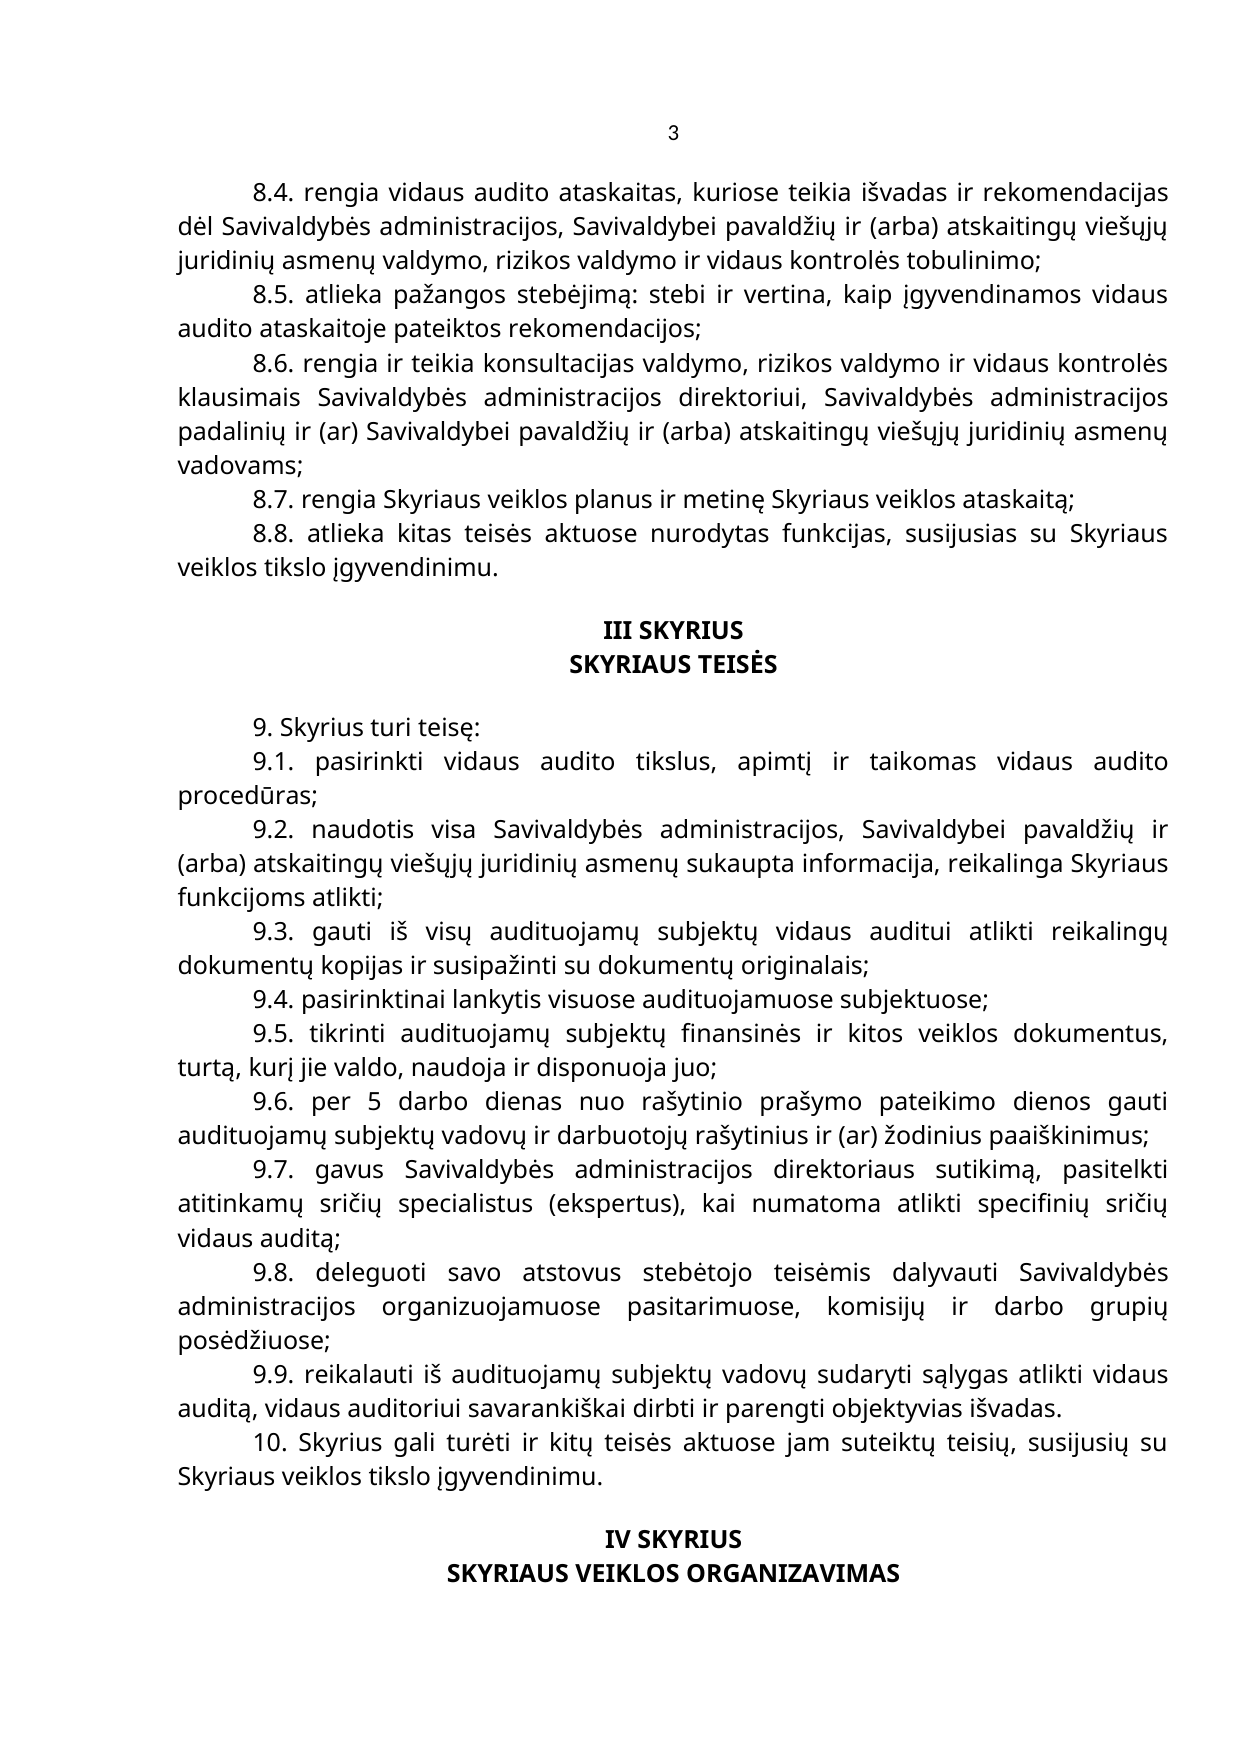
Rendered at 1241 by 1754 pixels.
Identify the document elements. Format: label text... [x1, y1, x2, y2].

text 9.5. tikrinti audituojamų subjektų finansinės ir kitos veiklos dokumentus, turtą, kurį jie valdo, naudoja ir disponuoja juo; [177, 1016, 1169, 1084]
text 9.4. pasirinktinai lankytis visuose audituojamuose subjektuose; [177, 982, 1169, 1016]
text 9.2. naudotis visa Savivaldybės administracijos, Savivaldybei pavaldžių ir (arba) atskaitingų viešųjų juridinių asmenų sukaupta informacija, reikalinga Skyriaus funkcijoms atlikti; [177, 811, 1169, 914]
text 8.5. atlieka pažangos stebėjimą: stebi ir vertina, kaip įgyvendinamos vidaus audito ataskaitoje pateiktos rekomendacijos; [177, 277, 1169, 345]
text IV SKYRIUS [177, 1521, 1169, 1556]
text 8.7. rengia Skyriaus veiklos planus ir metinę Skyriaus veiklos ataskaitą; [177, 481, 1169, 516]
text 8.4. rengia vidaus audito ataskaitas, kuriose teikia išvadas ir rekomendacijas dėl Savivaldybės administracijos, Savivaldybei pavaldžių ir (arba) atskaitingų viešųjų juridinių asmenų valdymo, rizikos valdymo ir vidaus kontrolės tobulinimo; [177, 175, 1169, 277]
text 9.1. pasirinkti vidaus audito tikslus, apimtį ir taikomas vidaus audito procedūras; [177, 743, 1169, 811]
text 9. Skyrius turi teisę: [177, 709, 1169, 743]
text 8.6. rengia ir teikia konsultacijas valdymo, rizikos valdymo ir vidaus kontrolės klausimais Savivaldybės administracijos direktoriui, Savivaldybės administracijos padalinių ir (ar) Savivaldybei pavaldžių ir (arba) atskaitingų viešųjų juridinių asmenų vadovams; [177, 345, 1169, 481]
text 9.3. gauti iš visų audituojamų subjektų vidaus auditui atlikti reikalingų dokumentų kopijas ir susipažinti su dokumentų originalais; [177, 914, 1169, 982]
text SKYRIAUS TEISĖS [177, 646, 1169, 681]
text 9.6. per 5 darbo dienas nuo rašytinio prašymo pateikimo dienos gauti audituojamų subjektų vadovų ir darbuotojų rašytinius ir (ar) žodinius paaiškinimus; [177, 1084, 1169, 1152]
text 9.8. deleguoti savo atstovus stebėtojo teisėmis dalyvauti Savivaldybės administracijos organizuojamuose pasitarimuose, komisijų ir darbo grupių posėdžiuose; [177, 1254, 1169, 1356]
text III SKYRIUS [177, 612, 1169, 646]
text SKYRIAUS VEIKLOS ORGANIZAVIMAS [177, 1556, 1169, 1589]
text 8.8. atlieka kitas teisės aktuose nurodytas funkcijas, susijusias su Skyriaus veiklos tikslo įgyvendinimu. [177, 516, 1169, 584]
text 9.7. gavus Savivaldybės administracijos direktoriaus sutikimą, pasitelkti atitinkamų sričių specialistus (ekspertus), kai numatoma atlikti specifinių sričių vidaus auditą; [177, 1152, 1169, 1254]
text 9.9. reikalauti iš audituojamų subjektų vadovų sudaryti sąlygas atlikti vidaus auditą, vidaus auditoriui savarankiškai dirbti ir parengti objektyvias išvadas. [177, 1356, 1169, 1424]
text 10. Skyrius gali turėti ir kitų teisės aktuose jam suteiktų teisių, susijusių su Skyriaus veiklos tikslo įgyvendinimu. [177, 1424, 1169, 1493]
